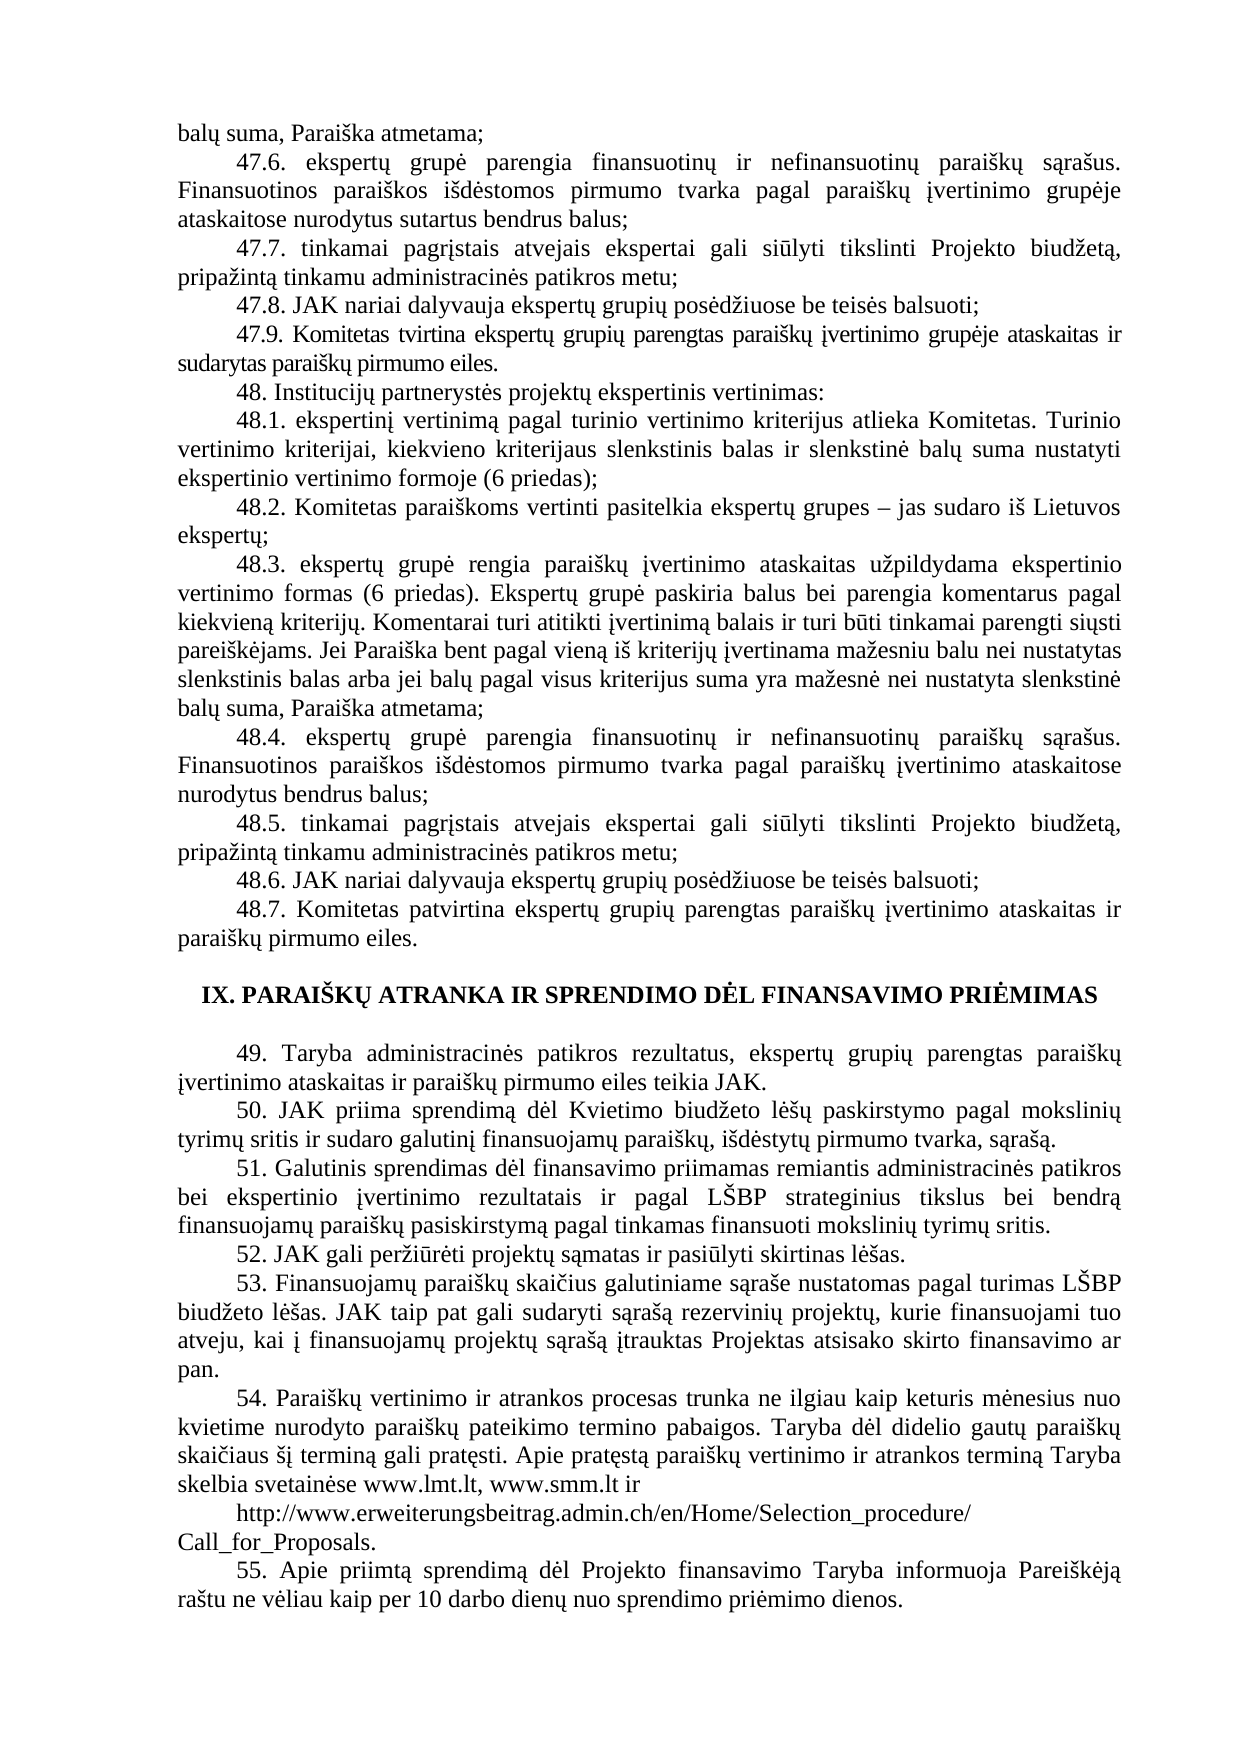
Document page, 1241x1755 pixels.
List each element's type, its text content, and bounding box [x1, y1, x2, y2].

text 48.7. Komitetas patvirtina ekspertų grupių parengtas paraiškų įvertinimo ataskaitas ir paraiškų pirmumo eiles. [177, 894, 1122, 952]
text 49. Taryba administracinės patikros rezultatus, ekspertų grupių parengtas paraiškų įvertinimo ataskaitas ir paraiškų pirmumo eiles teikia JAK. [177, 1038, 1122, 1096]
text 48.6. JAK nariai dalyvauja ekspertų grupių posėdžiuose be teisės balsuoti; [177, 866, 1122, 894]
text IX. PARAIŠKŲ ATRANKA IR SPRENDIMO DĖL FINANSAVIMO PRIĖMIMAS [177, 981, 1122, 1009]
text 52. JAK gali peržiūrėti projektų sąmatas ir pasiūlyti skirtinas lėšas. [177, 1239, 1122, 1268]
text 53. Finansuojamų paraiškų skaičius galutiniame sąraše nustatomas pagal turimas LŠBP biudžeto lėšas. JAK taip pat gali sudaryti sąrašą rezervinių projektų, kurie finansuojami tuo atveju, kai į finansuojamų projektų sąrašą įtrauktas Projektas atsisako skirto finansavimo ar pan. [177, 1268, 1122, 1383]
text balų suma, Paraiška atmetama; [177, 118, 1122, 147]
text 47.7. tinkamai pagrįstais atvejais ekspertai gali siūlyti tikslinti Projekto biudžetą, pripažintą tinkamu administracinės patikros metu; [177, 233, 1122, 291]
text 50. JAK priima sprendimą dėl Kvietimo biudžeto lėšų paskirstymo pagal mokslinių tyrimų sritis ir sudaro galutinį finansuojamų paraiškų, išdėstytų pirmumo tvarka, sąrašą. [177, 1096, 1122, 1153]
text http://www.erweiterungsbeitrag.admin.ch/en/Home/Selection_procedure/Call_for_Proposals. [177, 1498, 1122, 1556]
text 48.4. ekspertų grupė parengia finansuotinų ir nefinansuotinų paraiškų sąrašus. Finansuotinos paraiškos išdėstomos pirmumo tvarka pagal paraiškų įvertinimo ataskaitose nurodytus bendrus balus; [177, 722, 1122, 808]
text 47.9. Komitetas tvirtina ekspertų grupių parengtas paraiškų įvertinimo grupėje ataskaitas ir sudarytas paraiškų pirmumo eiles. [177, 319, 1122, 377]
text 47.6. ekspertų grupė parengia finansuotinų ir nefinansuotinų paraiškų sąrašus. Finansuotinos paraiškos išdėstomos pirmumo tvarka pagal paraiškų įvertinimo grupėje ataskaitose nurodytus sutartus bendrus balus; [177, 147, 1122, 233]
text 48.2. Komitetas paraiškoms vertinti pasitelkia ekspertų grupes – jas sudaro iš Lietuvos ekspertų; [177, 492, 1122, 549]
text 48.5. tinkamai pagrįstais atvejais ekspertai gali siūlyti tikslinti Projekto biudžetą, pripažintą tinkamu administracinės patikros metu; [177, 808, 1122, 866]
text 55. Apie priimtą sprendimą dėl Projekto finansavimo Taryba informuoja Pareiškėją raštu ne vėliau kaip per 10 darbo dienų nuo sprendimo priėmimo dienos. [177, 1556, 1122, 1613]
text 48. Institucijų partnerystės projektų ekspertinis vertinimas: [177, 377, 1122, 406]
text 47.8. JAK nariai dalyvauja ekspertų grupių posėdžiuose be teisės balsuoti; [177, 291, 1122, 319]
text 51. Galutinis sprendimas dėl finansavimo priimamas remiantis administracinės patikros bei ekspertinio įvertinimo rezultatais ir pagal LŠBP strateginius tikslus bei bendrą finansuojamų paraiškų pasiskirstymą pagal tinkamas finansuoti mokslinių tyrimų sritis. [177, 1153, 1122, 1239]
text 54. Paraiškų vertinimo ir atrankos procesas trunka ne ilgiau kaip keturis mėnesius nuo kvietime nurodyto paraiškų pateikimo termino pabaigos. Taryba dėl didelio gautų paraiškų skaičiaus šį terminą gali pratęsti. Apie pratęstą paraiškų vertinimo ir atrankos terminą Taryba skelbia svetainėse www.lmt.lt, www.smm.lt ir [177, 1383, 1122, 1498]
text 48.1. ekspertinį vertinimą pagal turinio vertinimo kriterijus atlieka Komitetas. Turinio vertinimo kriterijai, kiekvieno kriterijaus slenkstinis balas ir slenkstinė balų suma nustatyti ekspertinio vertinimo formoje (6 priedas); [177, 406, 1122, 492]
text 48.3. ekspertų grupė rengia paraiškų įvertinimo ataskaitas užpildydama ekspertinio vertinimo formas (6 priedas). Ekspertų grupė paskiria balus bei parengia komentarus pagal kiekvieną kriterijų. Komentarai turi atitikti įvertinimą balais ir turi būti tinkamai parengti siųsti pareiškėjams. Jei Paraiška bent pagal vieną iš kriterijų įvertinama mažesniu balu nei nustatytas slenkstinis balas arba jei balų pagal visus kriterijus suma yra mažesnė nei nustatyta slenkstinė balų suma, Paraiška atmetama; [177, 549, 1122, 722]
